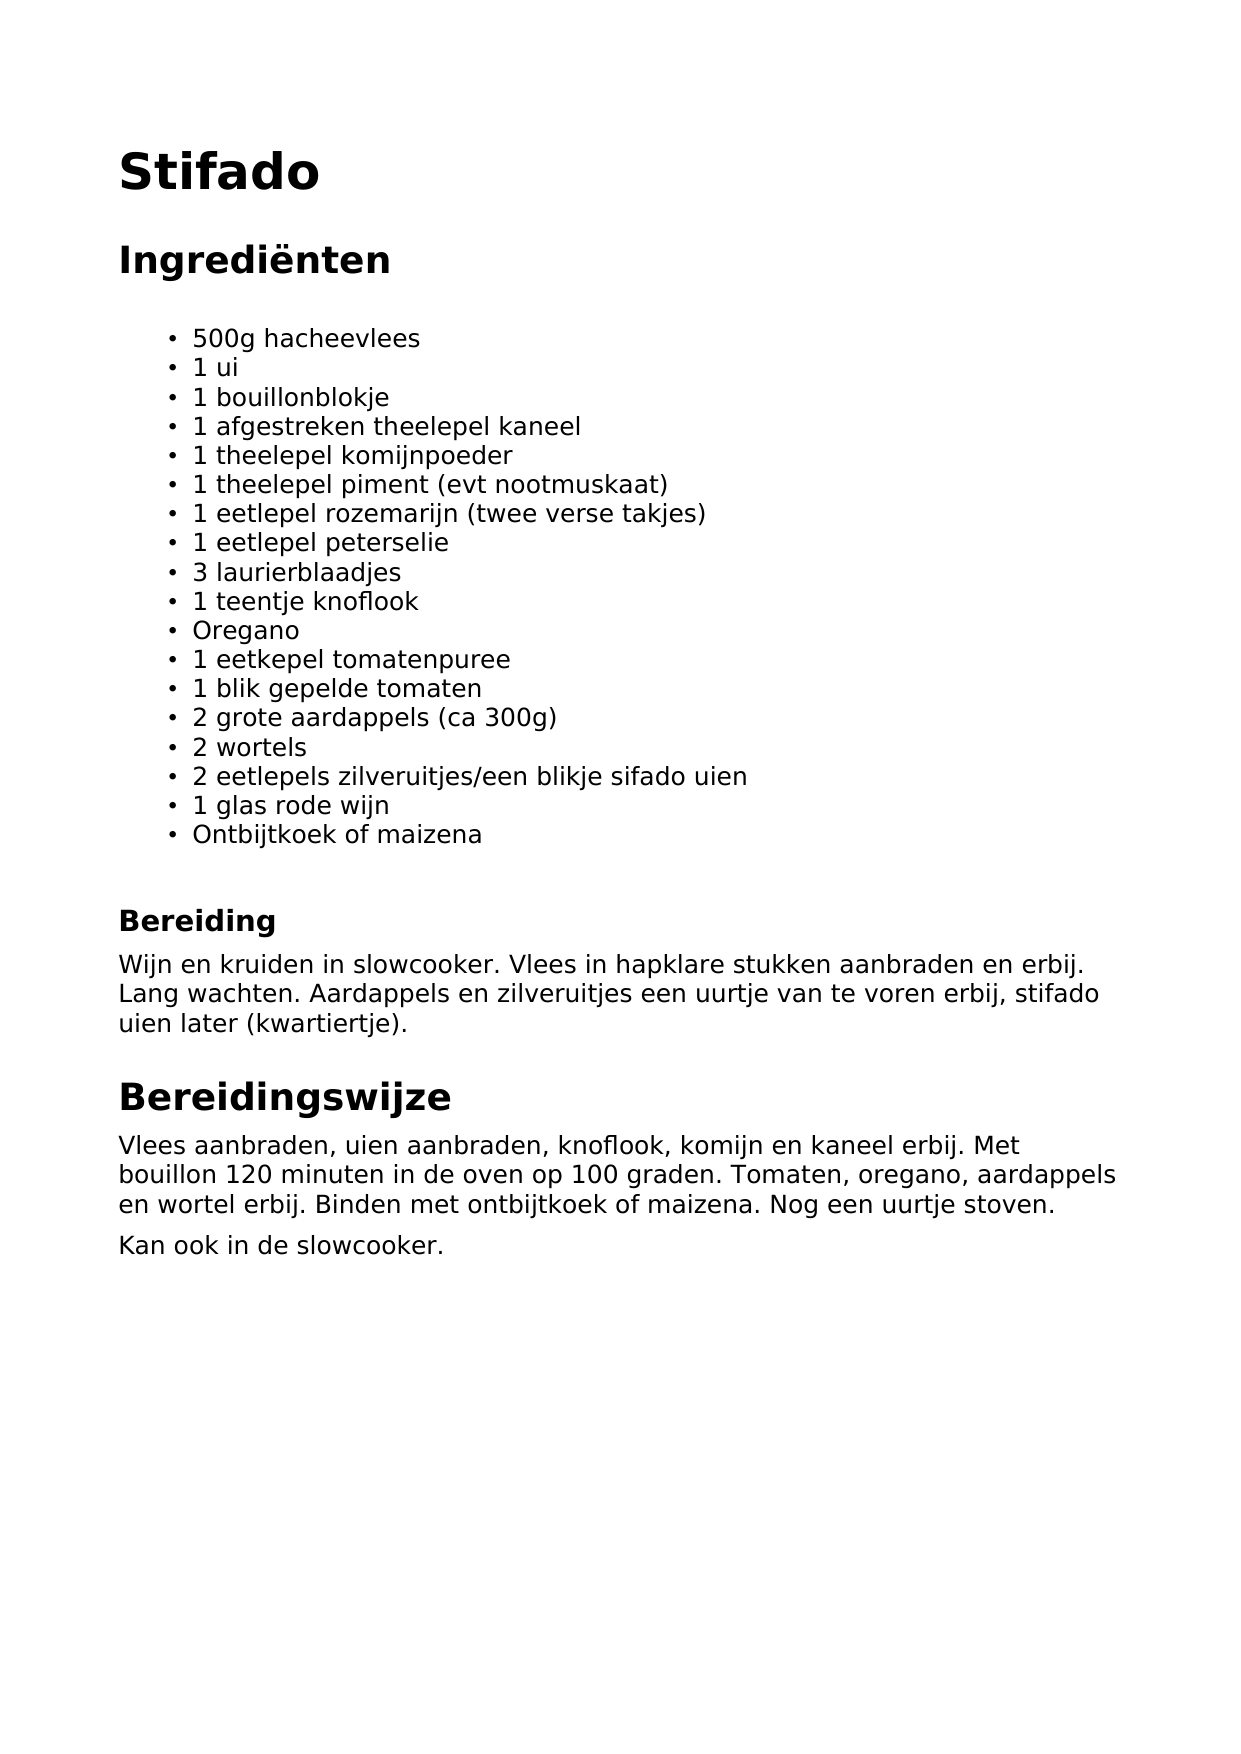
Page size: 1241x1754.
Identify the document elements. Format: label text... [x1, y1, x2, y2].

subtitle Stifado [118, 143, 1122, 201]
subtitle Bereiding [118, 904, 1122, 938]
list 1 bouillonblokje [177, 383, 1122, 412]
list 1 theelepel piment (evt nootmuskaat) [177, 470, 1122, 499]
text Kan ook in de slowcooker. [118, 1232, 1122, 1261]
list Ontbijtkoek of maizena [177, 820, 1122, 849]
list 2 wortels [177, 733, 1122, 762]
list 1 afgestreken theelepel kaneel [177, 412, 1122, 441]
subtitle Bereidingswijze [118, 1075, 1122, 1119]
list 1 eetlepel rozemarijn (twee verse takjes) [177, 499, 1122, 529]
subtitle Ingrediënten [118, 239, 1122, 282]
list 3 laurierblaadjes [177, 558, 1122, 587]
text Wijn en kruiden in slowcooker. Vlees in hapklare stukken aanbraden en erbij. Lang wachten. Aardappels en zilveruitjes een uurtje van te voren erbij, stifado uien later (kwartiertje). [118, 950, 1122, 1038]
list 1 theelepel komijnpoeder [177, 441, 1122, 470]
list Oregano [177, 616, 1122, 645]
list 1 ui [177, 354, 1122, 383]
text Vlees aanbraden, uien aanbraden, knoflook, komijn en kaneel erbij. Met bouillon 120 minuten in de oven op 100 graden. Tomaten, oregano, aardappels en wortel erbij. Binden met ontbijtkoek of maizena. Nog een uurtje stoven. [118, 1132, 1122, 1219]
list 500g hacheevlees [177, 324, 1122, 354]
list 1 glas rode wijn [177, 791, 1122, 820]
list 2 grote aardappels (ca 300g) [177, 704, 1122, 733]
list 1 blik gepelde tomaten [177, 674, 1122, 704]
list 2 eetlepels zilveruitjes/een blikje sifado uien [177, 762, 1122, 791]
list 1 teentje knoflook [177, 587, 1122, 616]
list 1 eetlepel peterselie [177, 529, 1122, 558]
list 1 eetkepel tomatenpuree [177, 645, 1122, 674]
